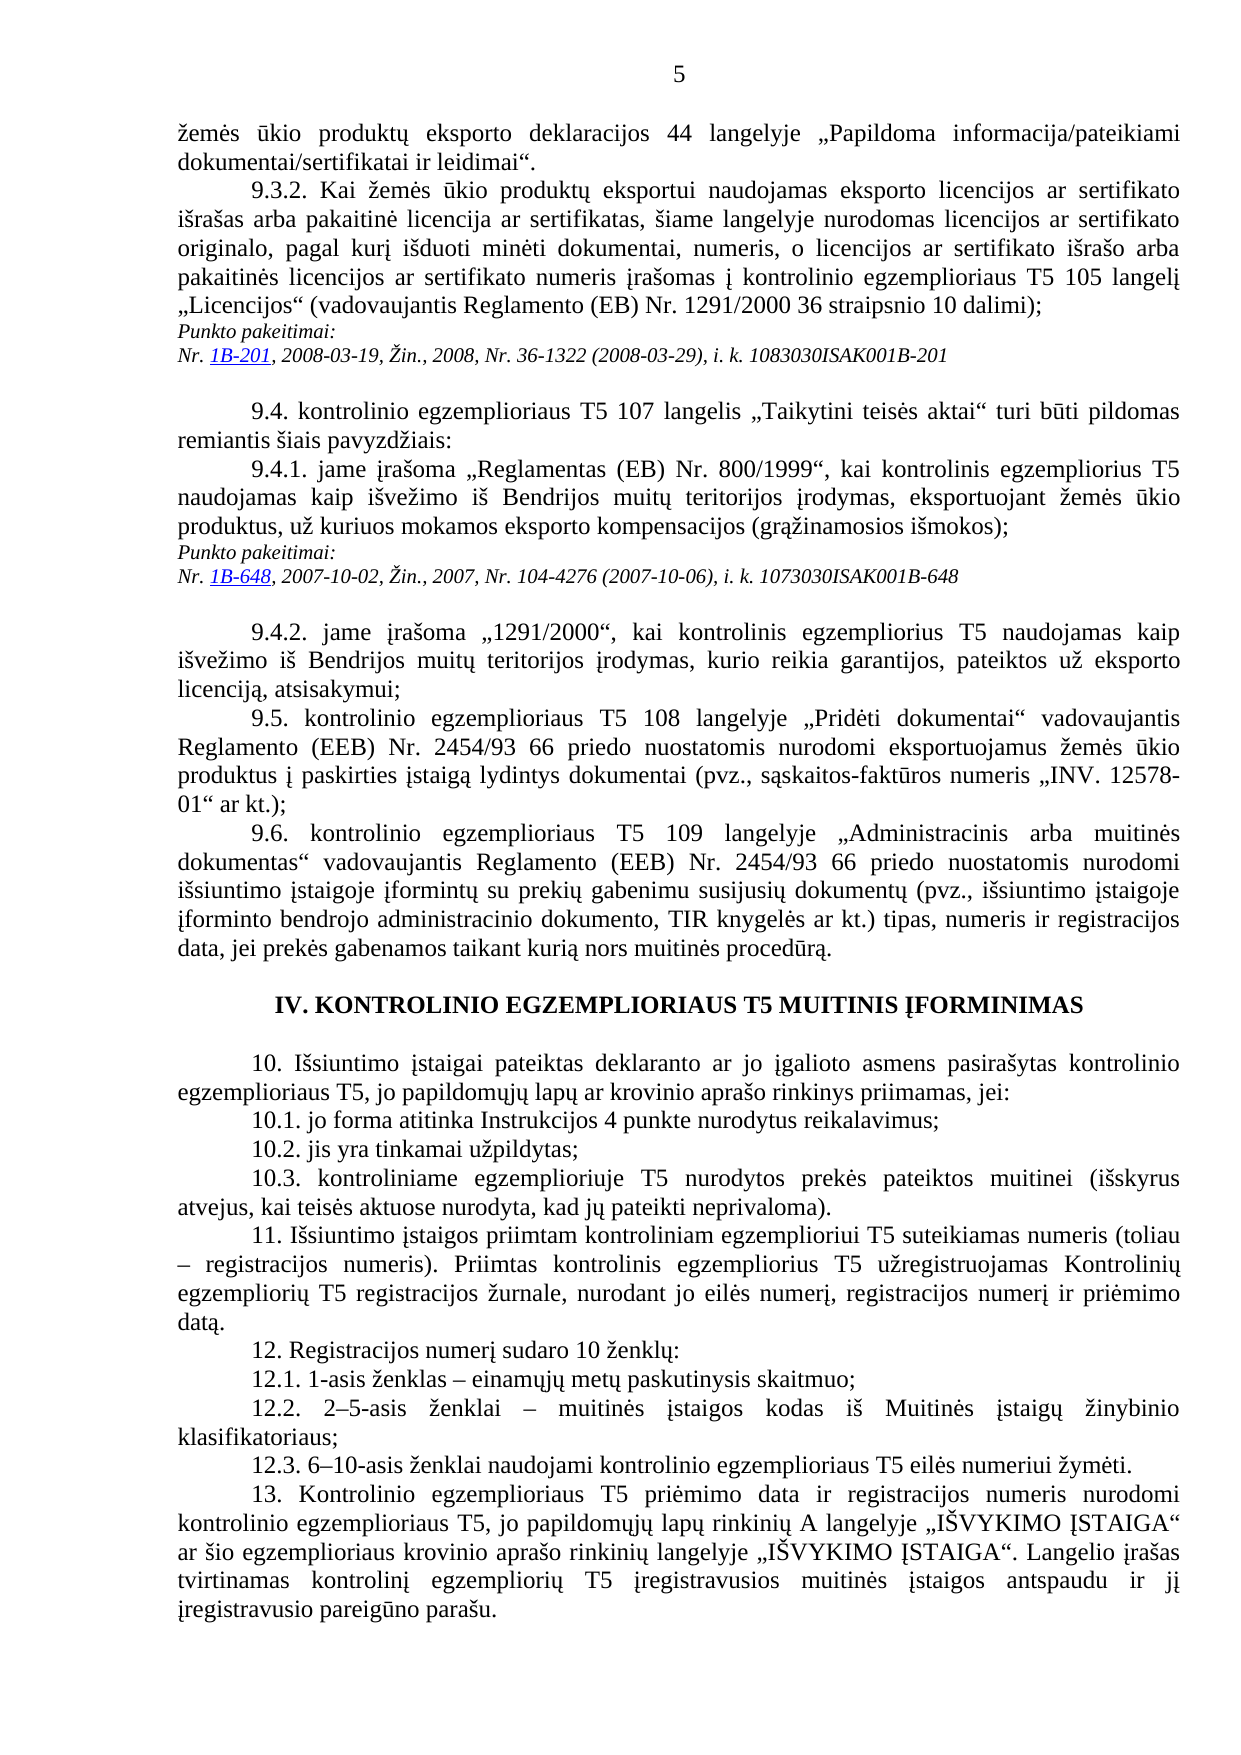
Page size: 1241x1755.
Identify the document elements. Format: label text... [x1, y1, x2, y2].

text 11. Išsiuntimo įstaigos priimtam kontroliniam egzemplioriui T5 suteikiamas numeris (toliau – registracijos numeris). Priimtas kontrolinis egzempliorius T5 užregistruojamas Kontrolinių egzempliorių T5 registracijos žurnale, nurodant jo eilės numerį, registracijos numerį ir priėmimo datą. [177, 1221, 1181, 1336]
text Nr. 1B-648, 2007-10-02, Žin., 2007, Nr. 104-4276 (2007-10-06), i. k. 1073030ISAK001B-648 [177, 564, 1181, 588]
text 10.2. jis yra tinkamai užpildytas; [177, 1134, 1181, 1163]
text 9.6. kontrolinio egzemplioriaus T5 109 langelyje „Administracinis arba muitinės dokumentas“ vadovaujantis Reglamento (EEB) Nr. 2454/93 66 priedo nuostatomis nurodomi išsiuntimo įstaigoje įformintų su prekių gabenimu susijusių dokumentų (pvz., išsiuntimo įstaigoje įforminto bendrojo administracinio dokumento, TIR knygelės ar kt.) tipas, numeris ir registracijos data, jei prekės gabenamos taikant kurią nors muitinės procedūrą. [177, 818, 1181, 962]
text 9.3.2. Kai žemės ūkio produktų eksportui naudojamas eksporto licencijos ar sertifikato išrašas arba pakaitinė licencija ar sertifikatas, šiame langelyje nurodomas licencijos ar sertifikato originalo, pagal kurį išduoti minėti dokumentai, numeris, o licencijos ar sertifikato išrašo arba pakaitinės licencijos ar sertifikato numeris įrašomas į kontrolinio egzemplioriaus T5 105 langelį „Licencijos“ (vadovaujantis Reglamento (EB) Nr. 1291/2000 36 straipsnio 10 dalimi); [177, 176, 1181, 319]
text 12. Registracijos numerį sudaro 10 ženklų: [177, 1336, 1181, 1364]
text 10.3. kontroliniame egzemplioriuje T5 nurodytos prekės pateiktos muitinei (išskyrus atvejus, kai teisės aktuose nurodyta, kad jų pateikti neprivaloma). [177, 1163, 1181, 1221]
text 9.4.1. jame įrašoma „Reglamentas (EB) Nr. 800/1999“, kai kontrolinis egzempliorius T5 naudojamas kaip išvežimo iš Bendrijos muitų teritorijos įrodymas, eksportuojant žemės ūkio produktus, už kuriuos mokamos eksporto kompensacijos (grąžinamosios išmokos); [177, 454, 1181, 540]
text 9.5. kontrolinio egzemplioriaus T5 108 langelyje „Pridėti dokumentai“ vadovaujantis Reglamento (EEB) Nr. 2454/93 66 priedo nuostatomis nurodomi eksportuojamus žemės ūkio produktus į paskirties įstaigą lydintys dokumentai (pvz., sąskaitos-faktūros numeris „INV. 12578-01“ ar kt.); [177, 703, 1181, 818]
text 10. Išsiuntimo įstaigai pateiktas deklaranto ar jo įgalioto asmens pasirašytas kontrolinio egzemplioriaus T5, jo papildomųjų lapų ar krovinio aprašo rinkinys priimamas, jei: [177, 1048, 1181, 1106]
text Nr. 1B-201, 2008-03-19, Žin., 2008, Nr. 36-1322 (2008-03-29), i. k. 1083030ISAK001B-201 [177, 343, 1181, 367]
text 12.2. 2–5-asis ženklai – muitinės įstaigos kodas iš Muitinės įstaigų žinybinio klasifikatoriaus; [177, 1393, 1181, 1451]
text Punkto pakeitimai: [177, 319, 1181, 343]
text 12.1. 1-asis ženklas – einamųjų metų paskutinysis skaitmuo; [177, 1364, 1181, 1393]
text 12.3. 6–10-asis ženklai naudojami kontrolinio egzemplioriaus T5 eilės numeriui žymėti. [177, 1451, 1181, 1479]
text žemės ūkio produktų eksporto deklaracijos 44 langelyje „Papildoma informacija/pateikiami dokumentai/sertifikatai ir leidimai“. [177, 118, 1181, 176]
text 13. Kontrolinio egzemplioriaus T5 priėmimo data ir registracijos numeris nurodomi kontrolinio egzemplioriaus T5, jo papildomųjų lapų rinkinių A langelyje „IŠVYKIMO ĮSTAIGA“ ar šio egzemplioriaus krovinio aprašo rinkinių langelyje „IŠVYKIMO ĮSTAIGA“. Langelio įrašas tvirtinamas kontrolinį egzempliorių T5 įregistravusios muitinės įstaigos antspaudu ir jį įregistravusio pareigūno parašu. [177, 1479, 1181, 1623]
text IV. KONTROLINIO EGZEMPLIORIAUS T5 muitinis įforminimas [177, 991, 1181, 1019]
text 9.4.2. jame įrašoma „1291/2000“, kai kontrolinis egzempliorius T5 naudojamas kaip išvežimo iš Bendrijos muitų teritorijos įrodymas, kurio reikia garantijos, pateiktos už eksporto licenciją, atsisakymui; [177, 617, 1181, 703]
text Punkto pakeitimai: [177, 540, 1181, 564]
text 10.1. jo forma atitinka Instrukcijos 4 punkte nurodytus reikalavimus; [177, 1106, 1181, 1134]
text 9.4. kontrolinio egzemplioriaus T5 107 langelis „Taikytini teisės aktai“ turi būti pildomas remiantis šiais pavyzdžiais: [177, 396, 1181, 454]
